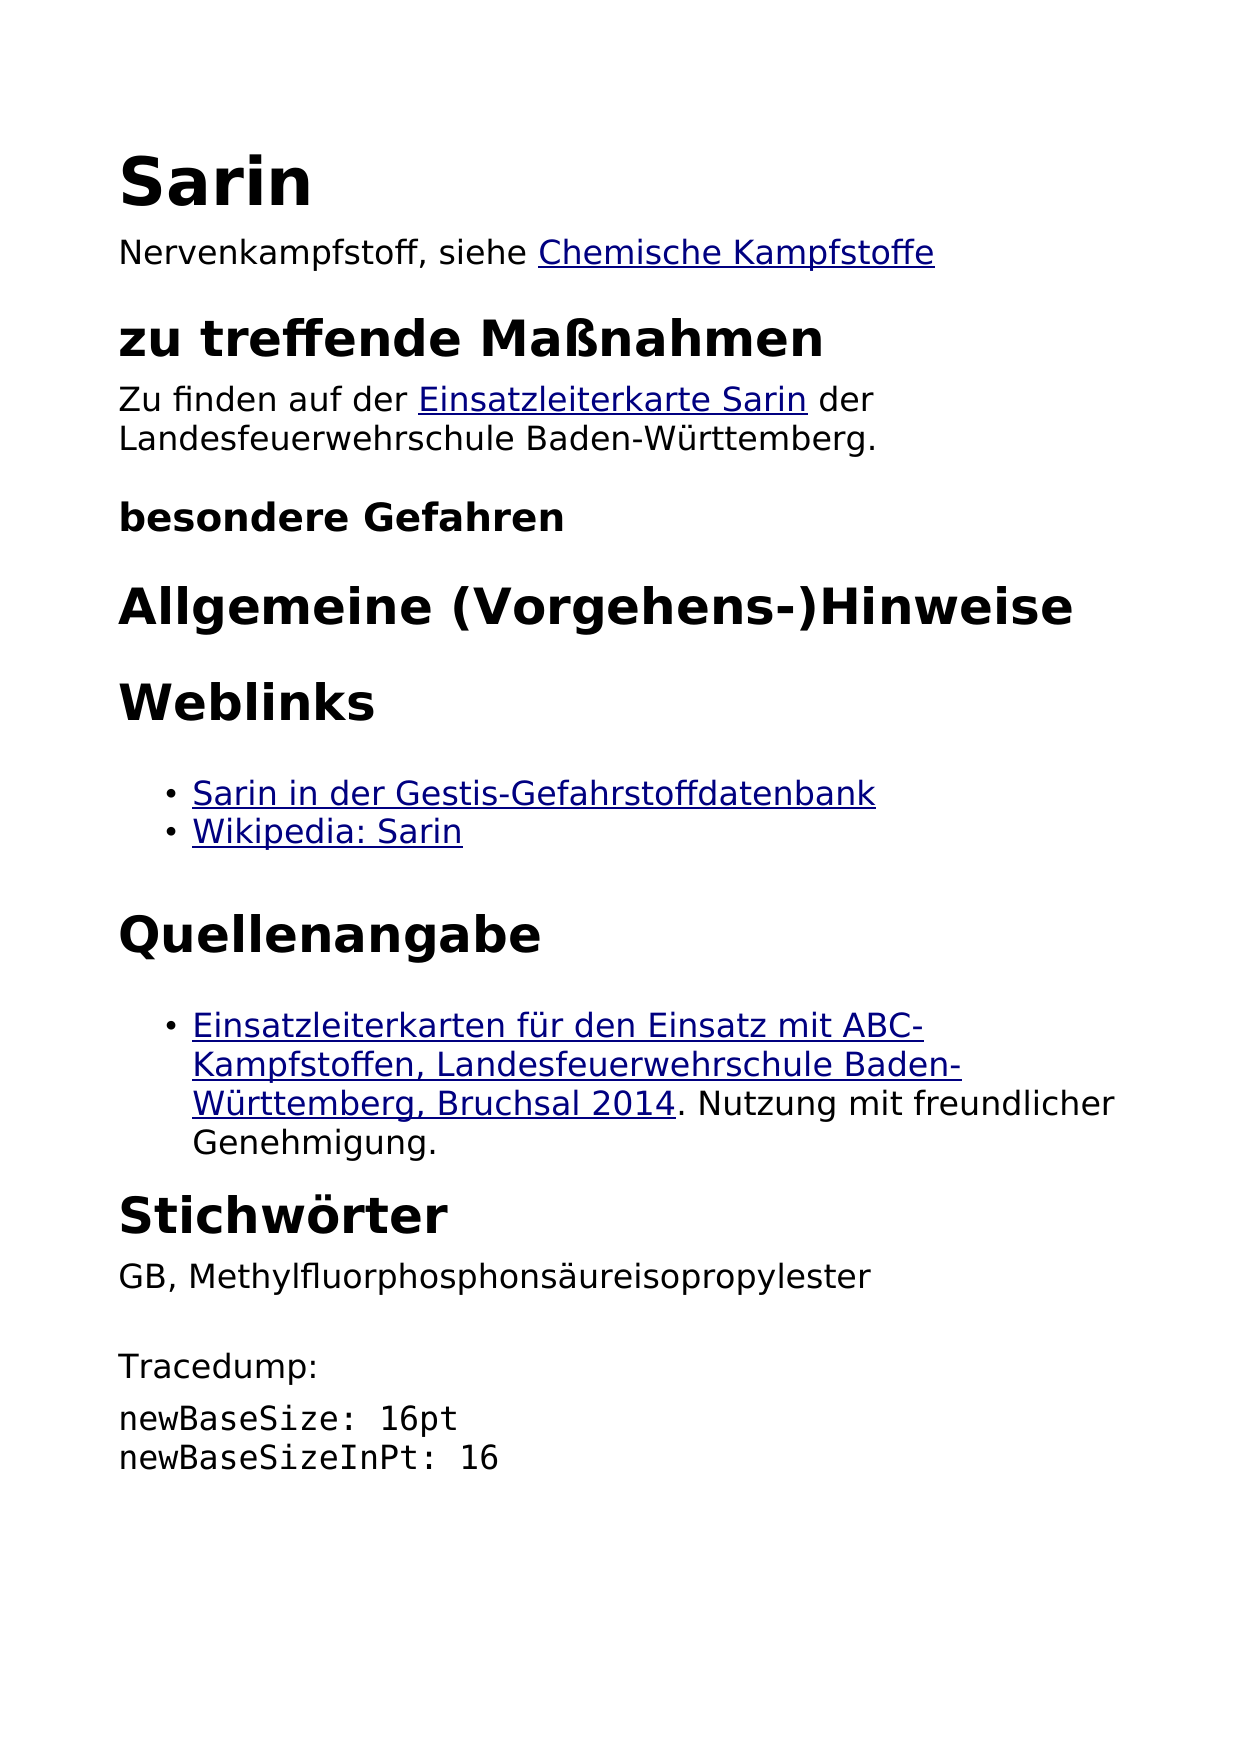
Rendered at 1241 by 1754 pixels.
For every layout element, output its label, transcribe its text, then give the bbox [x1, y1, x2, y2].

text Tracedump: [118, 1309, 1122, 1387]
text Nervenkampfstoff, siehe Chemische Kampfstoffe [118, 233, 1122, 272]
subtitle Quellenangabe [118, 906, 1122, 964]
subtitle zu treffende Maßnahmen [118, 309, 1122, 368]
subtitle Sarin [118, 143, 1122, 221]
list Sarin in der Gestis-Gefahrstoffdatenbank [177, 774, 1122, 813]
text GB, Methylfluorphosphonsäureisopropylester [118, 1258, 1122, 1297]
subtitle Allgemeine (Vorgehens-)Hinweise [118, 578, 1122, 636]
text Zu finden auf der Einsatzleiterkarte Sarin der Landesfeuerwehrschule Baden-Württemberg. [118, 380, 1122, 458]
subtitle Stichwörter [118, 1187, 1122, 1245]
list Einsatzleiterkarten für den Einsatz mit ABC-Kampfstoffen, Landesfeuerwehrschule Baden-Württemberg, Bruchsal 2014. Nutzung mit freundlicher Genehmigung. [177, 1007, 1122, 1162]
subtitle besondere Gefahren [118, 496, 1122, 541]
text newBaseSize: 16pt newBaseSizeInPt: 16 [118, 1399, 1122, 1477]
subtitle Weblinks [118, 674, 1122, 732]
list Wikipedia: Sarin [177, 813, 1122, 852]
